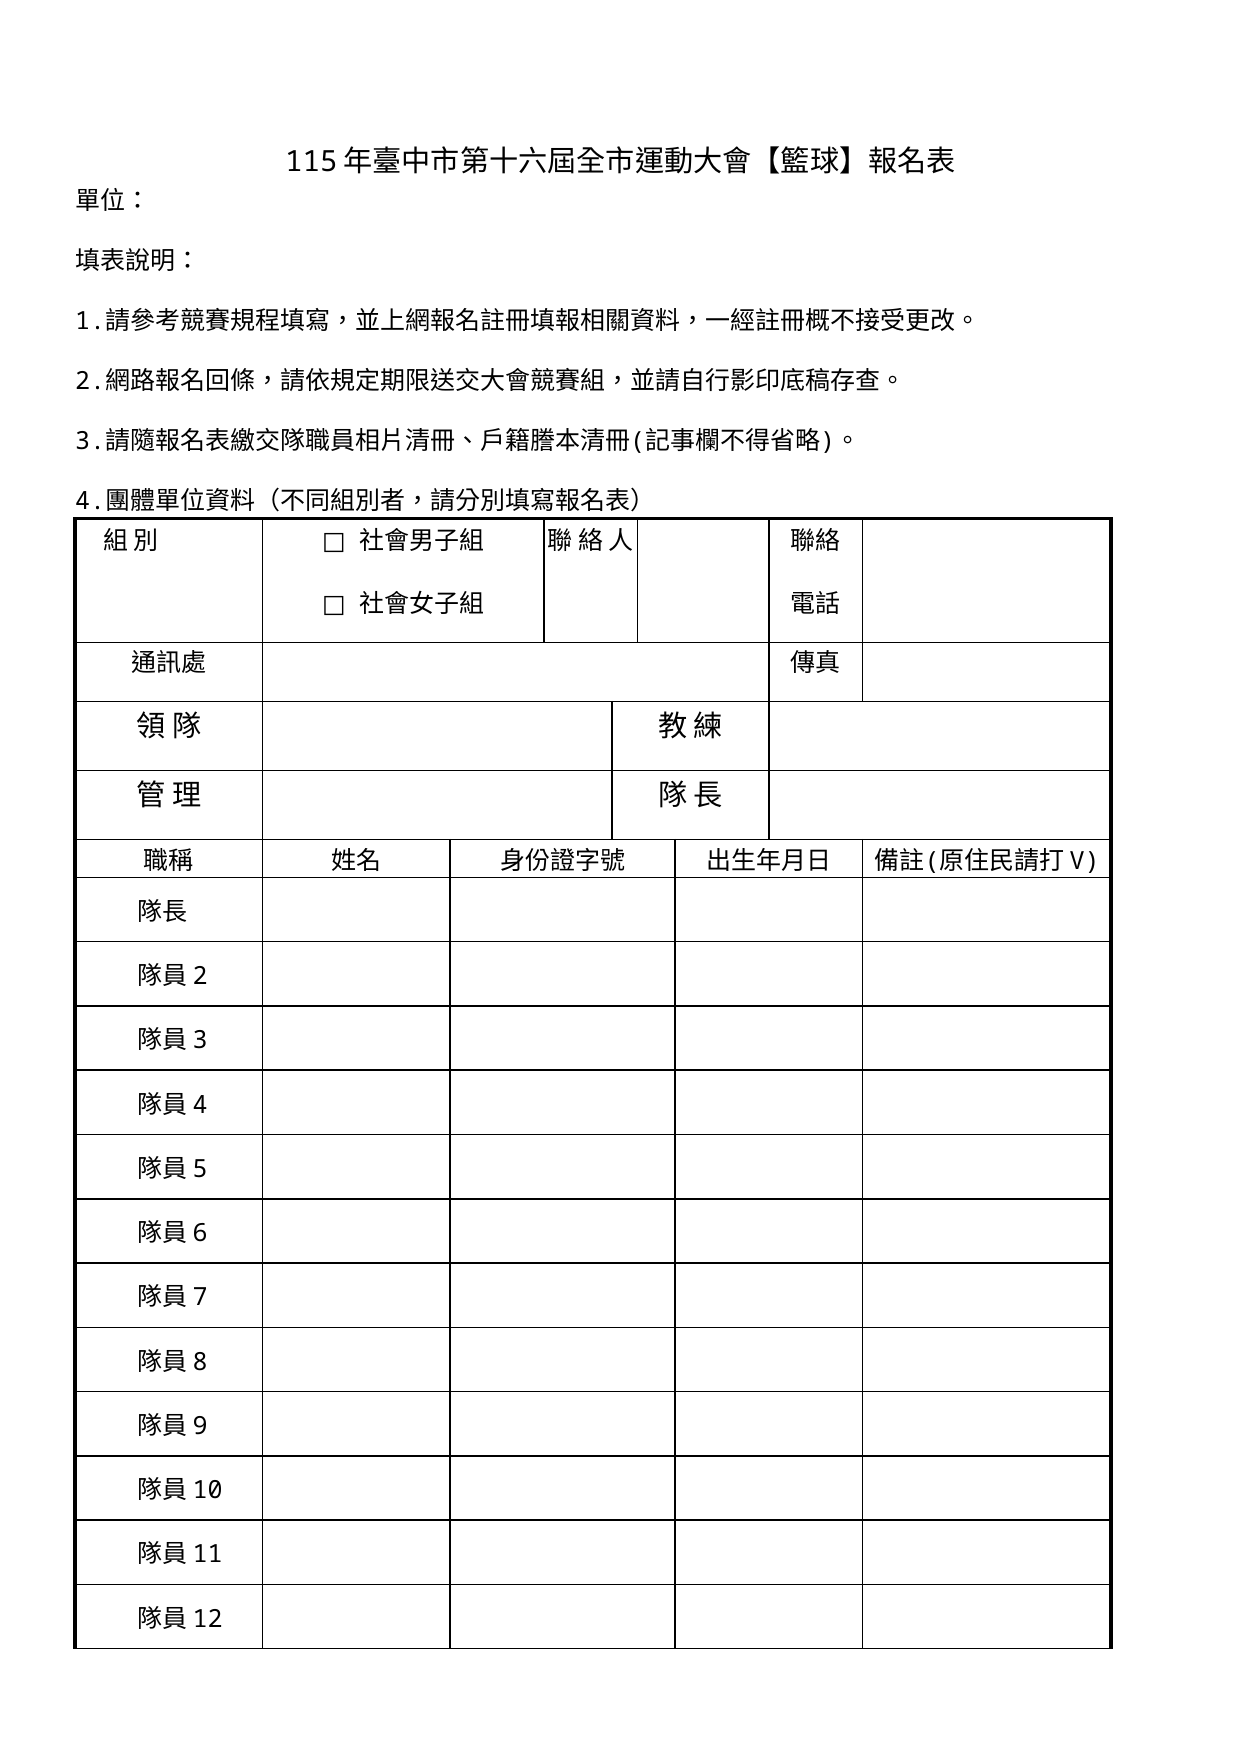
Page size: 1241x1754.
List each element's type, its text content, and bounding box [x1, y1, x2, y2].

table_cell 教 練 [613, 702, 768, 770]
table_cell [863, 1328, 1109, 1391]
table_cell [263, 771, 611, 839]
table_cell 隊員12 [77, 1585, 262, 1648]
table_cell [676, 1585, 862, 1648]
text 2.網路報名回條，請依規定期限送交大會競賽組，並請自行影印底稿存查。 [75, 361, 1165, 397]
table_cell [676, 1392, 862, 1455]
table_cell [263, 1392, 449, 1455]
table_cell [263, 1200, 449, 1262]
text 1.請參考競賽規程填寫，並上網報名註冊填報相關資料，一經註冊概不接受更改。 [75, 300, 1165, 337]
table_cell 隊 長 [613, 771, 768, 839]
table_cell [451, 942, 674, 1005]
table_cell [676, 1071, 862, 1133]
table_cell [863, 1200, 1109, 1262]
table_cell [863, 942, 1109, 1005]
table_cell [263, 1328, 449, 1391]
table_cell [863, 1457, 1109, 1519]
table_cell [676, 1521, 862, 1583]
table_cell 出生年月日 [676, 840, 862, 876]
table_header 聯絡 電話 [770, 520, 862, 641]
table_cell [263, 1071, 449, 1133]
table_cell [263, 1135, 449, 1198]
text 115年臺中市第十六屆全市運動大會【籃球】報名表 [75, 138, 1165, 180]
table_cell 隊員7 [77, 1264, 262, 1326]
table_cell 隊員11 [77, 1521, 262, 1583]
table_cell 備註(原住民請打V) [863, 840, 1109, 876]
table_cell [770, 702, 1109, 770]
table_cell [263, 1264, 449, 1326]
table_cell 隊員8 [77, 1328, 262, 1391]
table_cell 領 隊 [77, 702, 262, 770]
table_cell 隊員5 [77, 1135, 262, 1198]
table_cell 隊員9 [77, 1392, 262, 1455]
table_cell [863, 878, 1109, 941]
table_cell 隊員6 [77, 1200, 262, 1262]
table_cell 隊員10 [77, 1457, 262, 1519]
table_cell [263, 1007, 449, 1069]
text 3.請隨報名表繳交隊職員相片清冊、戶籍謄本清冊(記事欄不得省略)。 [75, 421, 1165, 457]
table_cell 職稱 [77, 840, 262, 876]
table_cell [863, 1585, 1109, 1648]
table_cell [676, 1264, 862, 1326]
table_cell [863, 1007, 1109, 1069]
table_cell 身份證字號 [451, 840, 674, 876]
table_cell [451, 1328, 674, 1391]
table_cell [451, 1200, 674, 1262]
table_cell [451, 1457, 674, 1519]
table_cell [676, 1007, 862, 1069]
table_cell 傳真 [770, 643, 862, 701]
table_cell 隊員4 [77, 1071, 262, 1133]
text 填表說明： [75, 240, 1165, 277]
table_cell [676, 878, 862, 941]
table_header [638, 520, 768, 641]
text 單位： [75, 180, 1165, 216]
table_header [863, 520, 1109, 641]
table_cell [263, 1457, 449, 1519]
table_cell [263, 1585, 449, 1648]
table_cell 隊員3 [77, 1007, 262, 1069]
table_cell [451, 1135, 674, 1198]
table_cell [863, 1264, 1109, 1326]
table_cell [451, 1521, 674, 1583]
table_cell [451, 1392, 674, 1455]
table_cell [451, 1071, 674, 1133]
table_cell 隊員2 [77, 942, 262, 1005]
table_cell [863, 1071, 1109, 1133]
table_cell [263, 643, 768, 701]
table_cell [676, 1457, 862, 1519]
table_cell [263, 1521, 449, 1583]
table_cell [451, 1007, 674, 1069]
text 4.團體單位資料（不同組別者，請分別填寫報名表） [75, 481, 1165, 517]
table_cell [676, 1135, 862, 1198]
table_cell 姓名 [263, 840, 449, 876]
table_header 組 別 [77, 520, 262, 641]
table_cell [451, 1264, 674, 1326]
table_cell [770, 771, 1109, 839]
table_cell 通訊處 [77, 643, 262, 701]
table_cell [263, 702, 611, 770]
table_cell [451, 878, 674, 941]
table_cell [676, 942, 862, 1005]
table_header 社會男子組 社會女子組 [263, 520, 543, 641]
table_cell [676, 1328, 862, 1391]
table_cell [863, 1521, 1109, 1583]
table_header 聯 絡 人 [545, 520, 637, 641]
table_cell [263, 942, 449, 1005]
table_cell [263, 878, 449, 941]
table_cell 管 理 [77, 771, 262, 839]
table_cell [676, 1200, 862, 1262]
table_cell [863, 1135, 1109, 1198]
table_cell 隊長 [77, 878, 262, 941]
table_cell [863, 1392, 1109, 1455]
table_cell [451, 1585, 674, 1648]
table_cell [863, 643, 1109, 701]
